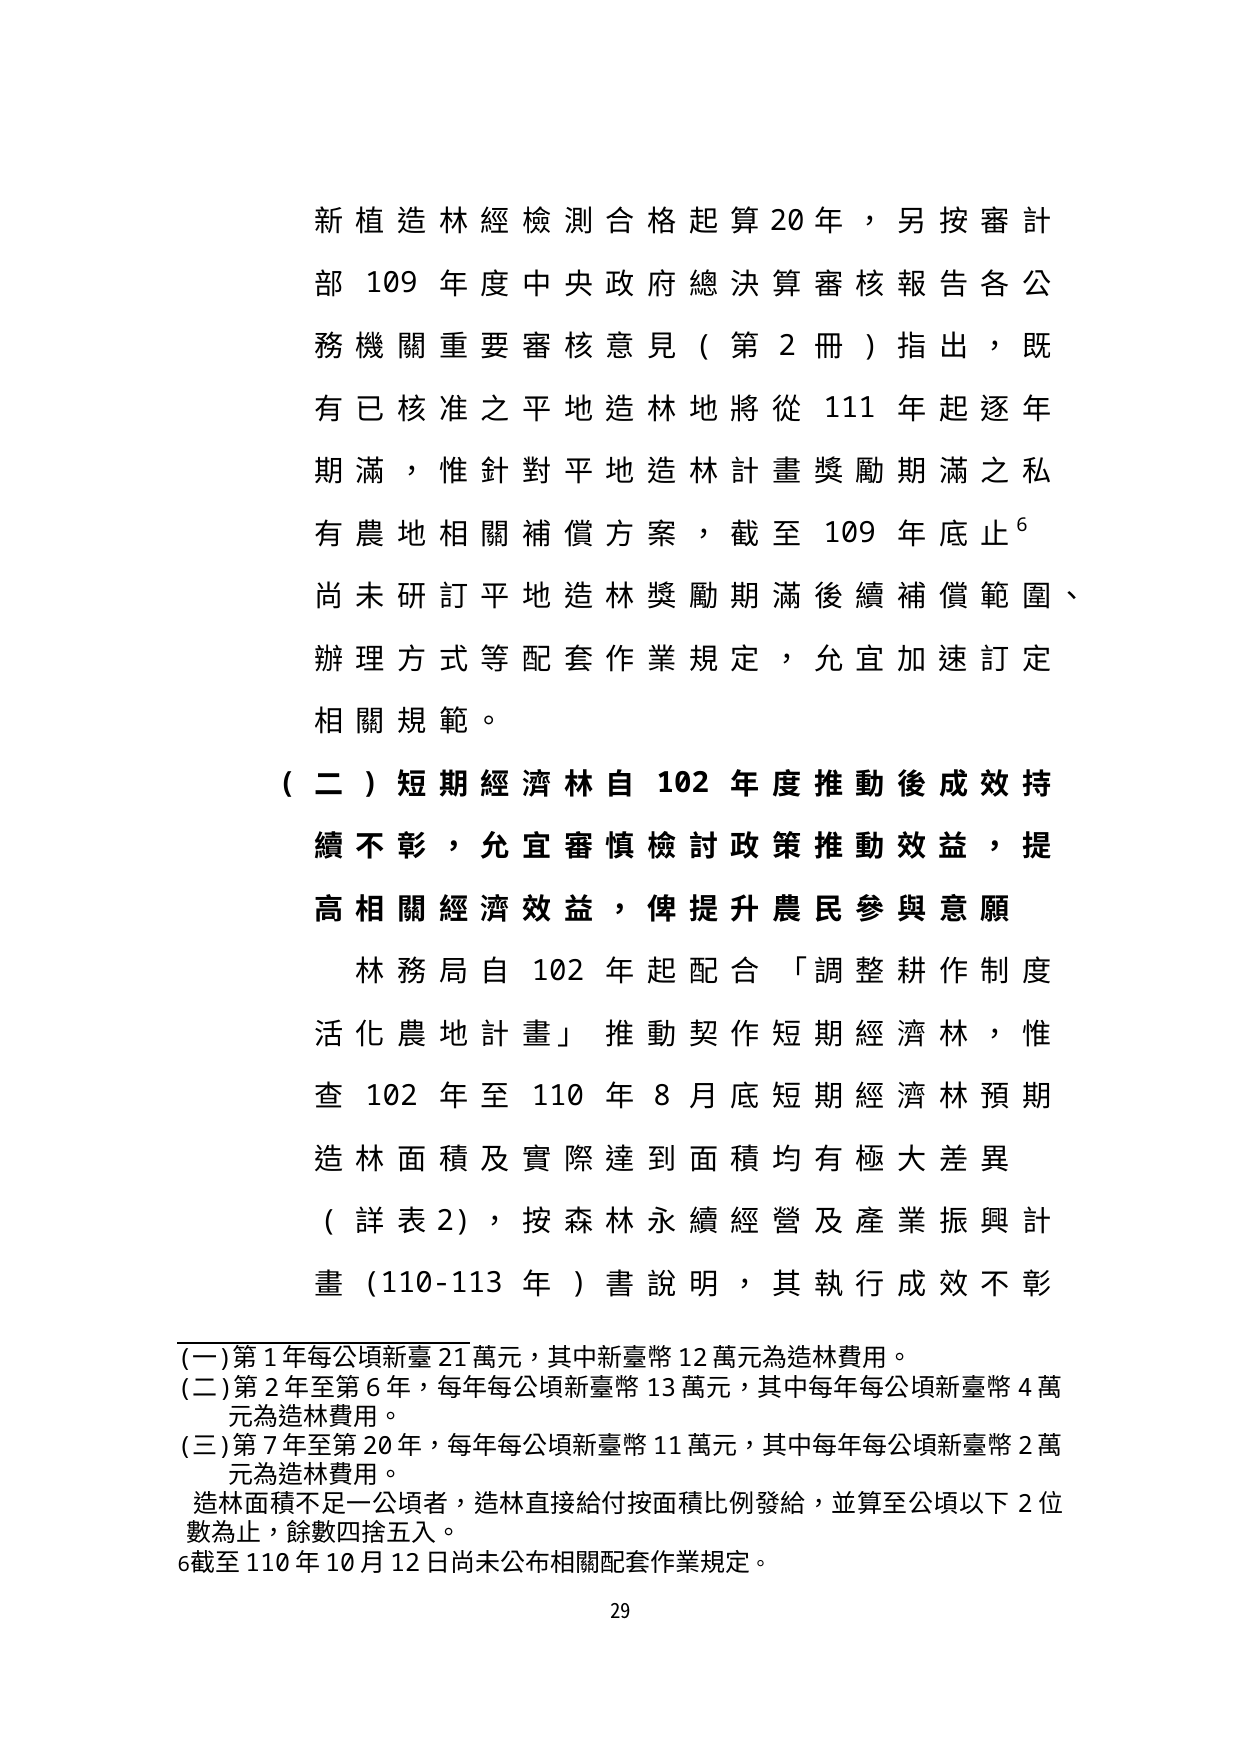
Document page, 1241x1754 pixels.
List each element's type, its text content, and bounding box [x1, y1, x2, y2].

text 林務局自102年起配合「調整耕作制度活化農地計畫」推動契作短期經濟林，惟查102年至110年8月底短期經濟林預期造林面積及實際達到面積均有極大差異(詳表2)，按森林永續經營及產業振興計畫(110-113年)書說明，其執行成效不彰主要係因農地轉作造林屬降限利用，造林期程較一般作物生長期長，且「對地綠色環境給付計畫」之轉(契)作物選項較多，致使農民造林意願低落，其造林面積未有明顯增加，林務局允宜審慎檢討相關政策推行效益，研謀增加短期經濟林經濟效益之可能性，俾提升農民參與造林之意願。 [271, 927, 1058, 1302]
text (一)第1年每公頃新臺21萬元，其中新臺幣12萬元為造林費用。 [177, 1343, 1063, 1373]
text 造林面積不足一公頃者，造林直接給付按面積比例發給，並算至公頃以下2位數為止，餘數四捨五入。 [177, 1489, 1063, 1548]
text 截至110年10月12日尚未公布相關配套作業規定。 [177, 1548, 1063, 1577]
text (三)第7年至第20年，每年每公頃新臺幣11萬元，其中每年每公頃新臺幣2萬元為造林費用。 [177, 1431, 1063, 1489]
text (二)第2年至第6年，每年每公頃新臺幣13萬元，其中每年每公頃新臺幣4萬元為造林費用。 [177, 1373, 1063, 1431]
text 雖平地造林於102年起停辦，惟依據「平地造林直接給付及種苗配撥實施要點」第9點規定略以，造林獎勵年限為新植造林經檢測合格起算20年，另按審計部109年度中央政府總決算審核報告各公務機關重要審核意見(第2冊)指出，既有已核准之平地造林地將從111年起逐年期滿，惟針對平地造林計畫獎勵期滿之私有農地相關補償方案，截至109年底止尚未研訂平地造林獎勵期滿後續補償範圍、辦理方式等配套作業規定，允宜加速訂定相關規範。 [271, 177, 1058, 740]
text (二)短期經濟林自102年度推動後成效持續不彰，允宜審慎檢討政策推動效益，提高相關經濟效益，俾提升農民參與意願 [242, 740, 1058, 927]
